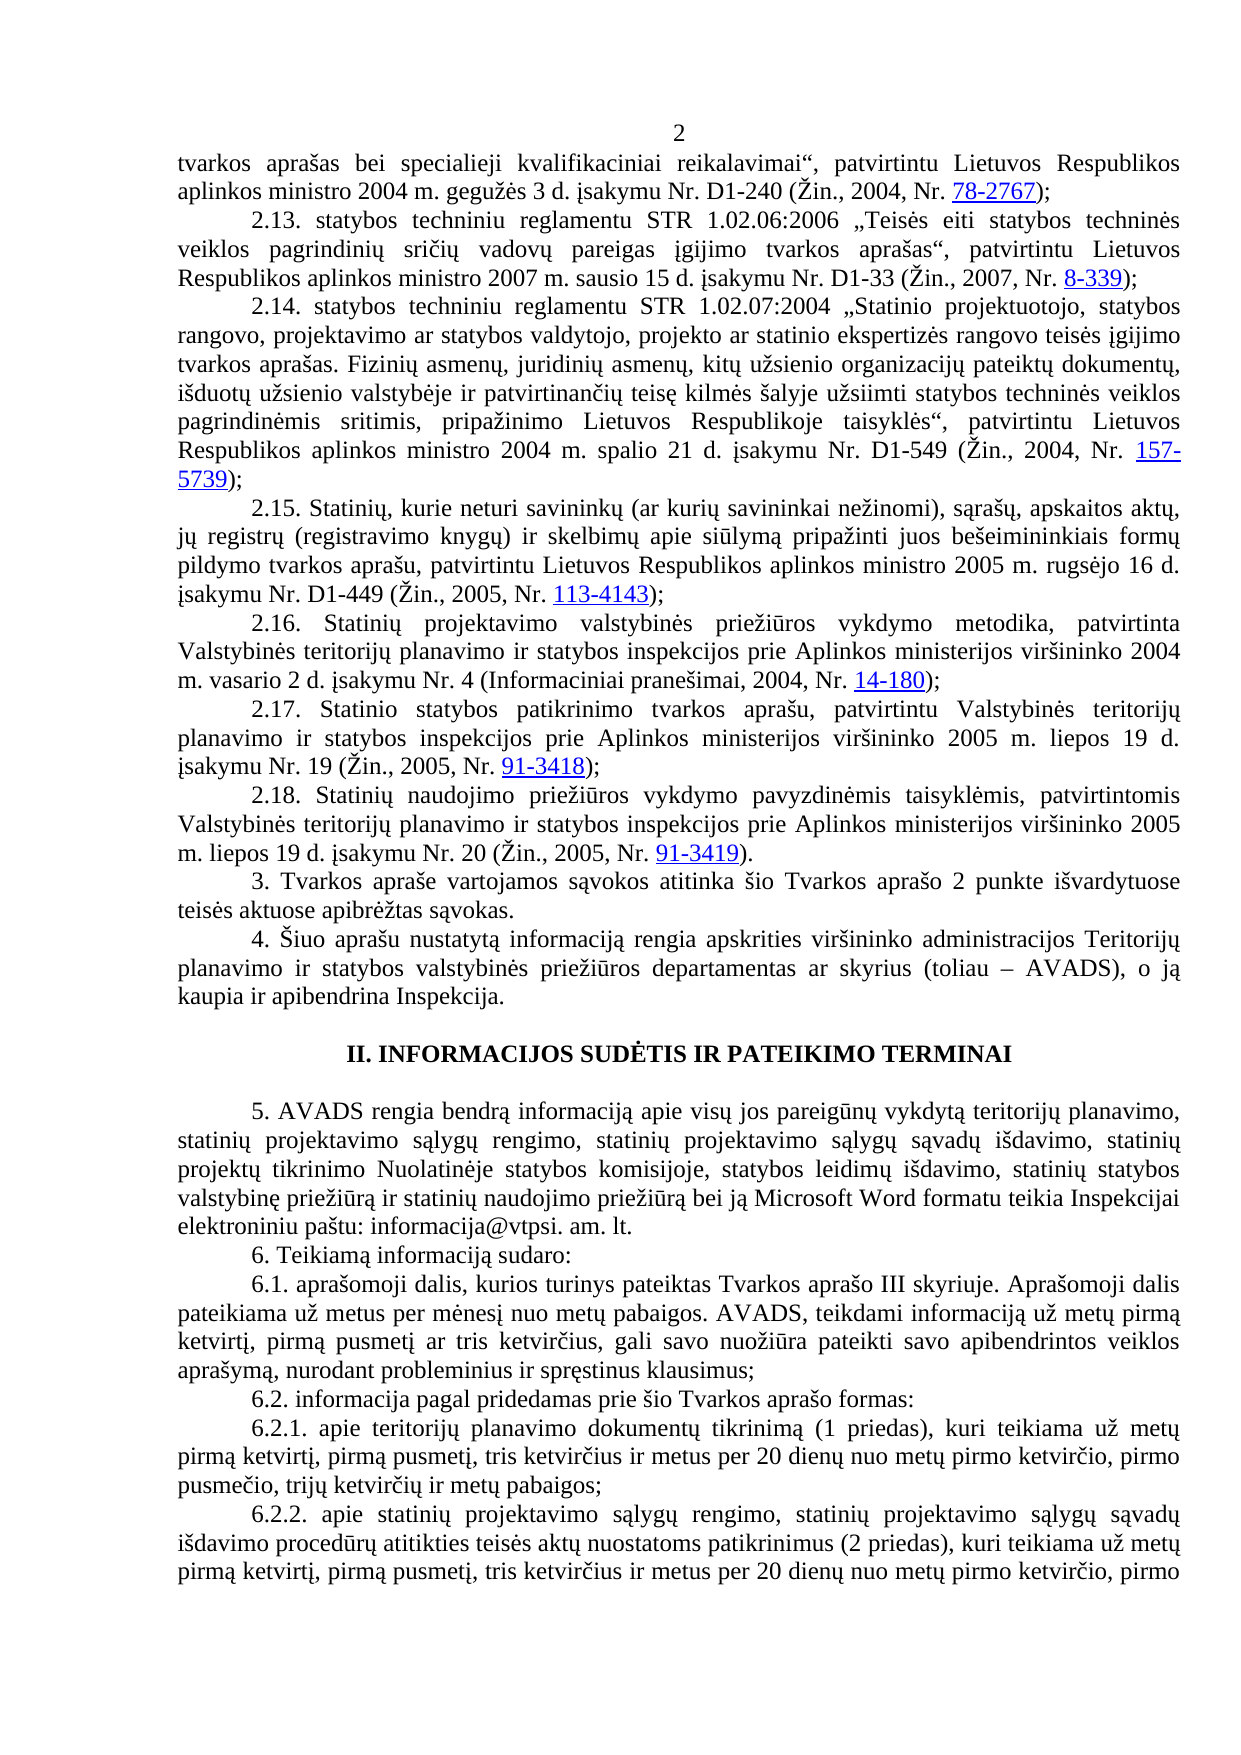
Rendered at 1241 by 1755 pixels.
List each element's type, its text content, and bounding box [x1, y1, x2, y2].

text II. INFORMACIJOS SUDĖTIS IR PATEIKIMO TERMINAI [177, 1039, 1181, 1068]
text 2.13. statybos techniniu reglamentu STR 1.02.06:2006 „Teisės eiti statybos techninės veiklos pagrindinių sričių vadovų pareigas įgijimo tvarkos aprašas“, patvirtintu Lietuvos Respublikos aplinkos ministro 2007 m. sausio 15 d. įsakymu Nr. D1-33 (Žin., 2007, Nr. 8-339); [177, 205, 1181, 291]
text 6.2.2. apie statinių projektavimo sąlygų rengimo, statinių projektavimo sąlygų sąvadų išdavimo procedūrų atitikties teisės aktų nuostatoms patikrinimus (2 priedas), kuri teikiama už metų pirmą ketvirtį, pirmą pusmetį, tris ketvirčius ir metus per 20 dienų nuo metų pirmo ketvirčio, pirmo [177, 1499, 1181, 1585]
text 5. AVADS rengia bendrą informaciją apie visų jos pareigūnų vykdytą teritorijų planavimo, statinių projektavimo sąlygų rengimo, statinių projektavimo sąlygų sąvadų išdavimo, statinių projektų tikrinimo Nuolatinėje statybos komisijoje, statybos leidimų išdavimo, statinių statybos valstybinę priežiūrą ir statinių naudojimo priežiūrą bei ją Microsoft Word formatu teikia Inspekcijai elektroniniu paštu: informacija@vtpsi. am. lt. [177, 1096, 1181, 1240]
text 6.1. aprašomoji dalis, kurios turinys pateiktas Tvarkos aprašo III skyriuje. Aprašomoji dalis pateikiama už metus per mėnesį nuo metų pabaigos. AVADS, teikdami informaciją už metų pirmą ketvirtį, pirmą pusmetį ar tris ketvirčius, gali savo nuožiūra pateikti savo apibendrintos veiklos aprašymą, nurodant probleminius ir spręstinus klausimus; [177, 1269, 1181, 1384]
text 2.16. Statinių projektavimo valstybinės priežiūros vykdymo metodika, patvirtinta Valstybinės teritorijų planavimo ir statybos inspekcijos prie Aplinkos ministerijos viršininko 2004 m. vasario 2 d. įsakymu Nr. 4 (Informaciniai pranešimai, 2004, Nr. 14-180); [177, 608, 1181, 694]
text 2.14. statybos techniniu reglamentu STR 1.02.07:2004 „Statinio projektuotojo, statybos rangovo, projektavimo ar statybos valdytojo, projekto ar statinio ekspertizės rangovo teisės įgijimo tvarkos aprašas. Fizinių asmenų, juridinių asmenų, kitų užsienio organizacijų pateiktų dokumentų, išduotų užsienio valstybėje ir patvirtinančių teisę kilmės šalyje užsiimti statybos techninės veiklos pagrindinėmis sritimis, pripažinimo Lietuvos Respublikoje taisyklės“, patvirtintu Lietuvos Respublikos aplinkos ministro 2004 m. spalio 21 d. įsakymu Nr. D1-549 (Žin., 2004, Nr. 157-5739); [177, 291, 1181, 493]
text 3. Tvarkos apraše vartojamos sąvokos atitinka šio Tvarkos aprašo 2 punkte išvardytuose teisės aktuose apibrėžtas sąvokas. [177, 866, 1181, 924]
text tvarkos aprašas bei specialieji kvalifikaciniai reikalavimai“, patvirtintu Lietuvos Respublikos aplinkos ministro 2004 m. gegužės 3 d. įsakymu Nr. D1-240 (Žin., 2004, Nr. 78-2767); [177, 148, 1181, 205]
text 2.15. Statinių, kurie neturi savininkų (ar kurių savininkai nežinomi), sąrašų, apskaitos aktų, jų registrų (registravimo knygų) ir skelbimų apie siūlymą pripažinti juos bešeimininkiais formų pildymo tvarkos aprašu, patvirtintu Lietuvos Respublikos aplinkos ministro 2005 m. rugsėjo 16 d. įsakymu Nr. D1-449 (Žin., 2005, Nr. 113-4143); [177, 493, 1181, 608]
text 6.2. informacija pagal pridedamas prie šio Tvarkos aprašo formas: [177, 1384, 1181, 1413]
text 4. Šiuo aprašu nustatytą informaciją rengia apskrities viršininko administracijos Teritorijų planavimo ir statybos valstybinės priežiūros departamentas ar skyrius (toliau – AVADS), o ją kaupia ir apibendrina Inspekcija. [177, 924, 1181, 1010]
text 2.18. Statinių naudojimo priežiūros vykdymo pavyzdinėmis taisyklėmis, patvirtintomis Valstybinės teritorijų planavimo ir statybos inspekcijos prie Aplinkos ministerijos viršininko 2005 m. liepos 19 d. įsakymu Nr. 20 (Žin., 2005, Nr. 91-3419). [177, 780, 1181, 866]
text 6. Teikiamą informaciją sudaro: [177, 1240, 1181, 1269]
text 6.2.1. apie teritorijų planavimo dokumentų tikrinimą (1 priedas), kuri teikiama už metų pirmą ketvirtį, pirmą pusmetį, tris ketvirčius ir metus per 20 dienų nuo metų pirmo ketvirčio, pirmo pusmečio, trijų ketvirčių ir metų pabaigos; [177, 1413, 1181, 1499]
text 2.17. Statinio statybos patikrinimo tvarkos aprašu, patvirtintu Valstybinės teritorijų planavimo ir statybos inspekcijos prie Aplinkos ministerijos viršininko 2005 m. liepos 19 d. įsakymu Nr. 19 (Žin., 2005, Nr. 91-3418); [177, 694, 1181, 780]
